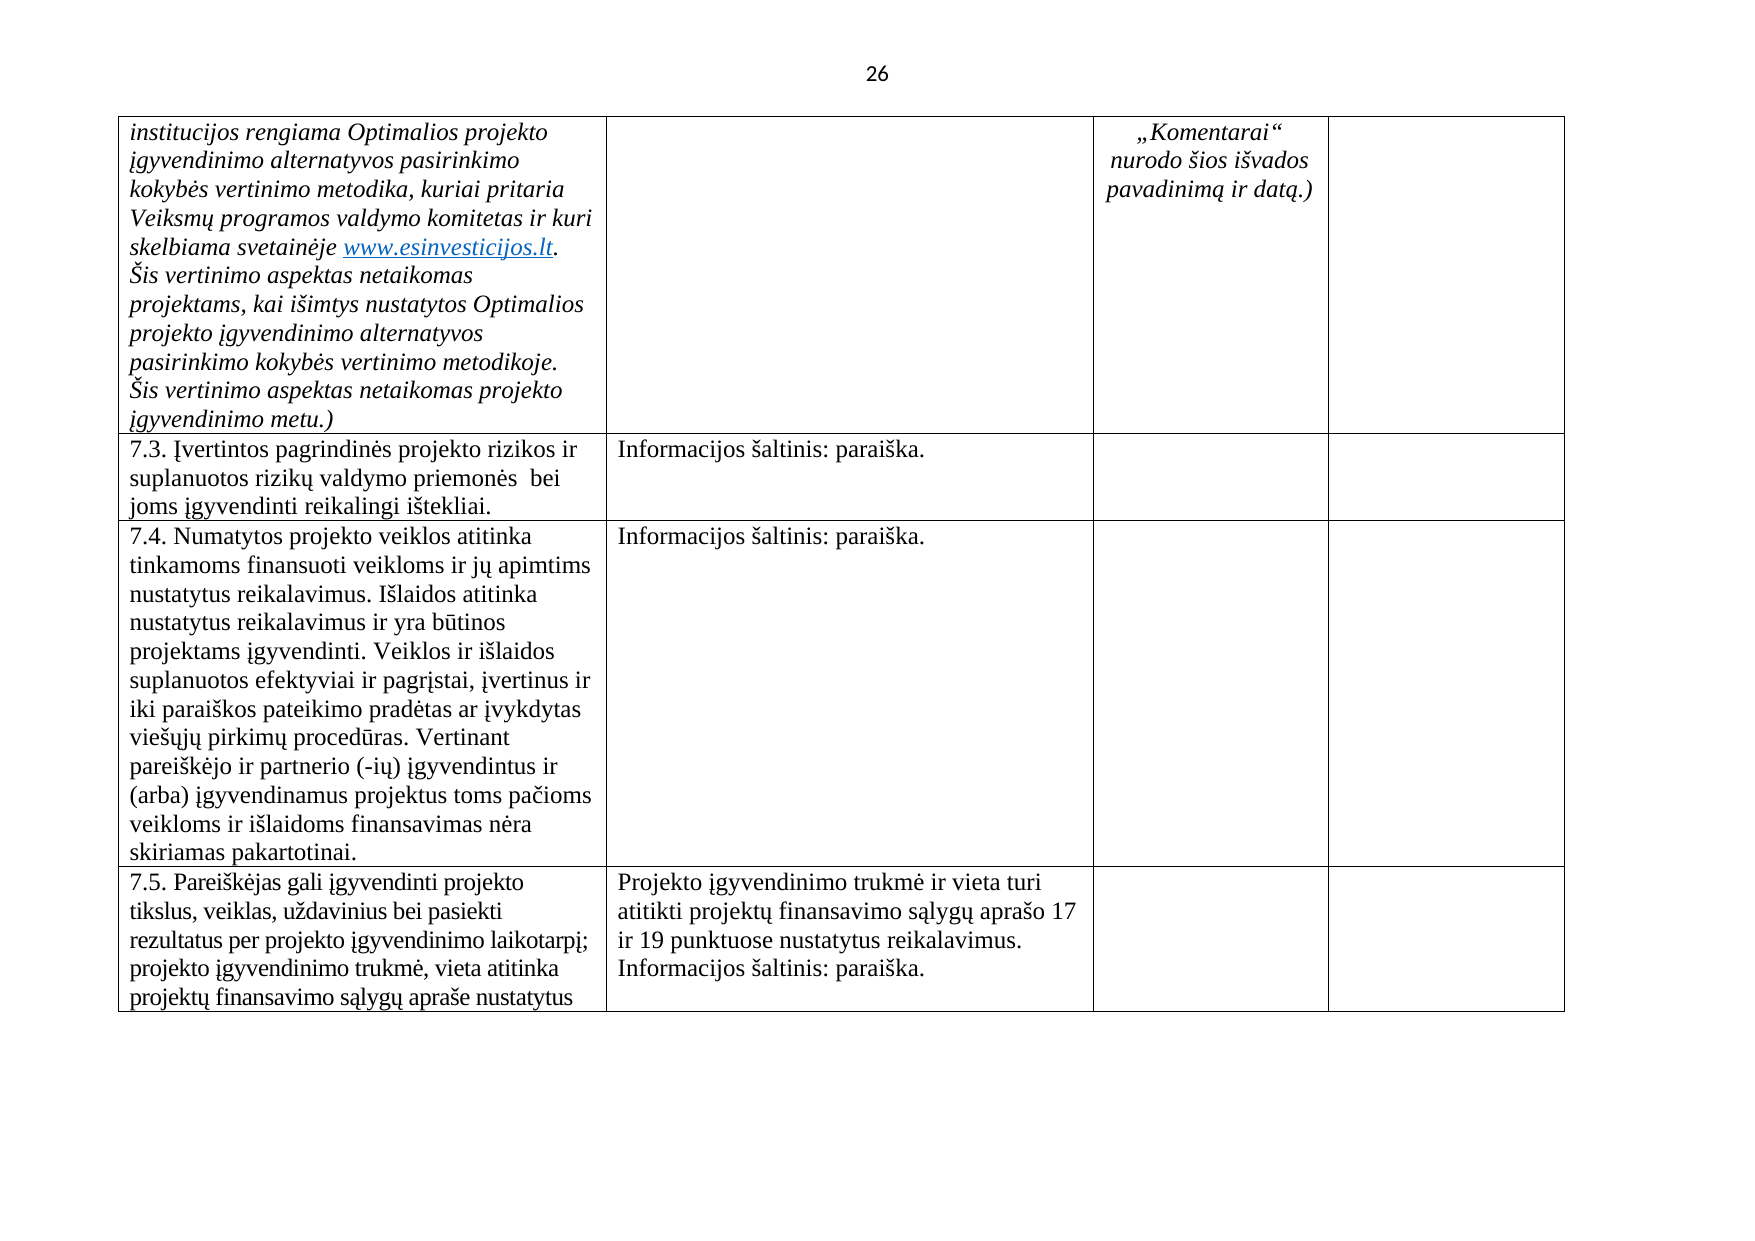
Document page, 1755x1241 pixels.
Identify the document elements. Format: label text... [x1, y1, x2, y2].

table_cell [1094, 867, 1328, 1011]
table_cell [1094, 521, 1328, 866]
table_cell 7.5. Pareiškėjas gali įgyvendinti projekto tikslus, veiklas, uždavinius bei pasiekti rezultatus per projekto įgyvendinimo laikotarpį; projekto įgyvendinimo trukmė, vieta atitinka projektų finansavimo sąlygų apraše nustatytus [119, 867, 606, 1011]
table_cell [1329, 521, 1564, 866]
table_cell Informacijos šaltinis: paraiška. [607, 521, 1093, 866]
table_cell [1329, 434, 1564, 520]
table_cell 7.3. Įvertintos pagrindinės projekto rizikos ir suplanuotos rizikų valdymo priemonės bei joms įgyvendinti reikalingi ištekliai. [119, 434, 606, 520]
table_cell [1329, 117, 1564, 433]
table_cell institucijos rengiama Optimalios projekto įgyvendinimo alternatyvos pasirinkimo kokybės vertinimo metodika, kuriai pritaria Veiksmų programos valdymo komitetas ir kuri skelbiama svetainėje www.esinvesticijos.lt. Šis vertinimo aspektas netaikomas projektams, kai išimtys nustatytos Optimalios projekto įgyvendinimo alternatyvos pasirinkimo kokybės vertinimo metodikoje. Šis vertinimo aspektas netaikomas projekto įgyvendinimo metu.) [119, 117, 606, 433]
table_cell [607, 117, 1093, 433]
table_cell Projekto įgyvendinimo trukmė ir vieta turi atitikti projektų finansavimo sąlygų aprašo 17 ir 19 punktuose nustatytus reikalavimus. Informacijos šaltinis: paraiška. [607, 867, 1093, 1011]
table_cell [1094, 434, 1328, 520]
table_cell [1329, 867, 1564, 1011]
table_cell „Komentarai“ nurodo šios išvados pavadinimą ir datą.) [1094, 117, 1328, 433]
table_cell 7.4. Numatytos projekto veiklos atitinka tinkamoms finansuoti veikloms ir jų apimtims nustatytus reikalavimus. Išlaidos atitinka nustatytus reikalavimus ir yra būtinos projektams įgyvendinti. Veiklos ir išlaidos suplanuotos efektyviai ir pagrįstai, įvertinus ir iki paraiškos pateikimo pradėtas ar įvykdytas viešųjų pirkimų procedūras. Vertinant pareiškėjo ir partnerio (-ių) įgyvendintus ir (arba) įgyvendinamus projektus toms pačioms veikloms ir išlaidoms finansavimas nėra skiriamas pakartotinai. [119, 521, 606, 866]
table_cell Informacijos šaltinis: paraiška. [607, 434, 1093, 520]
